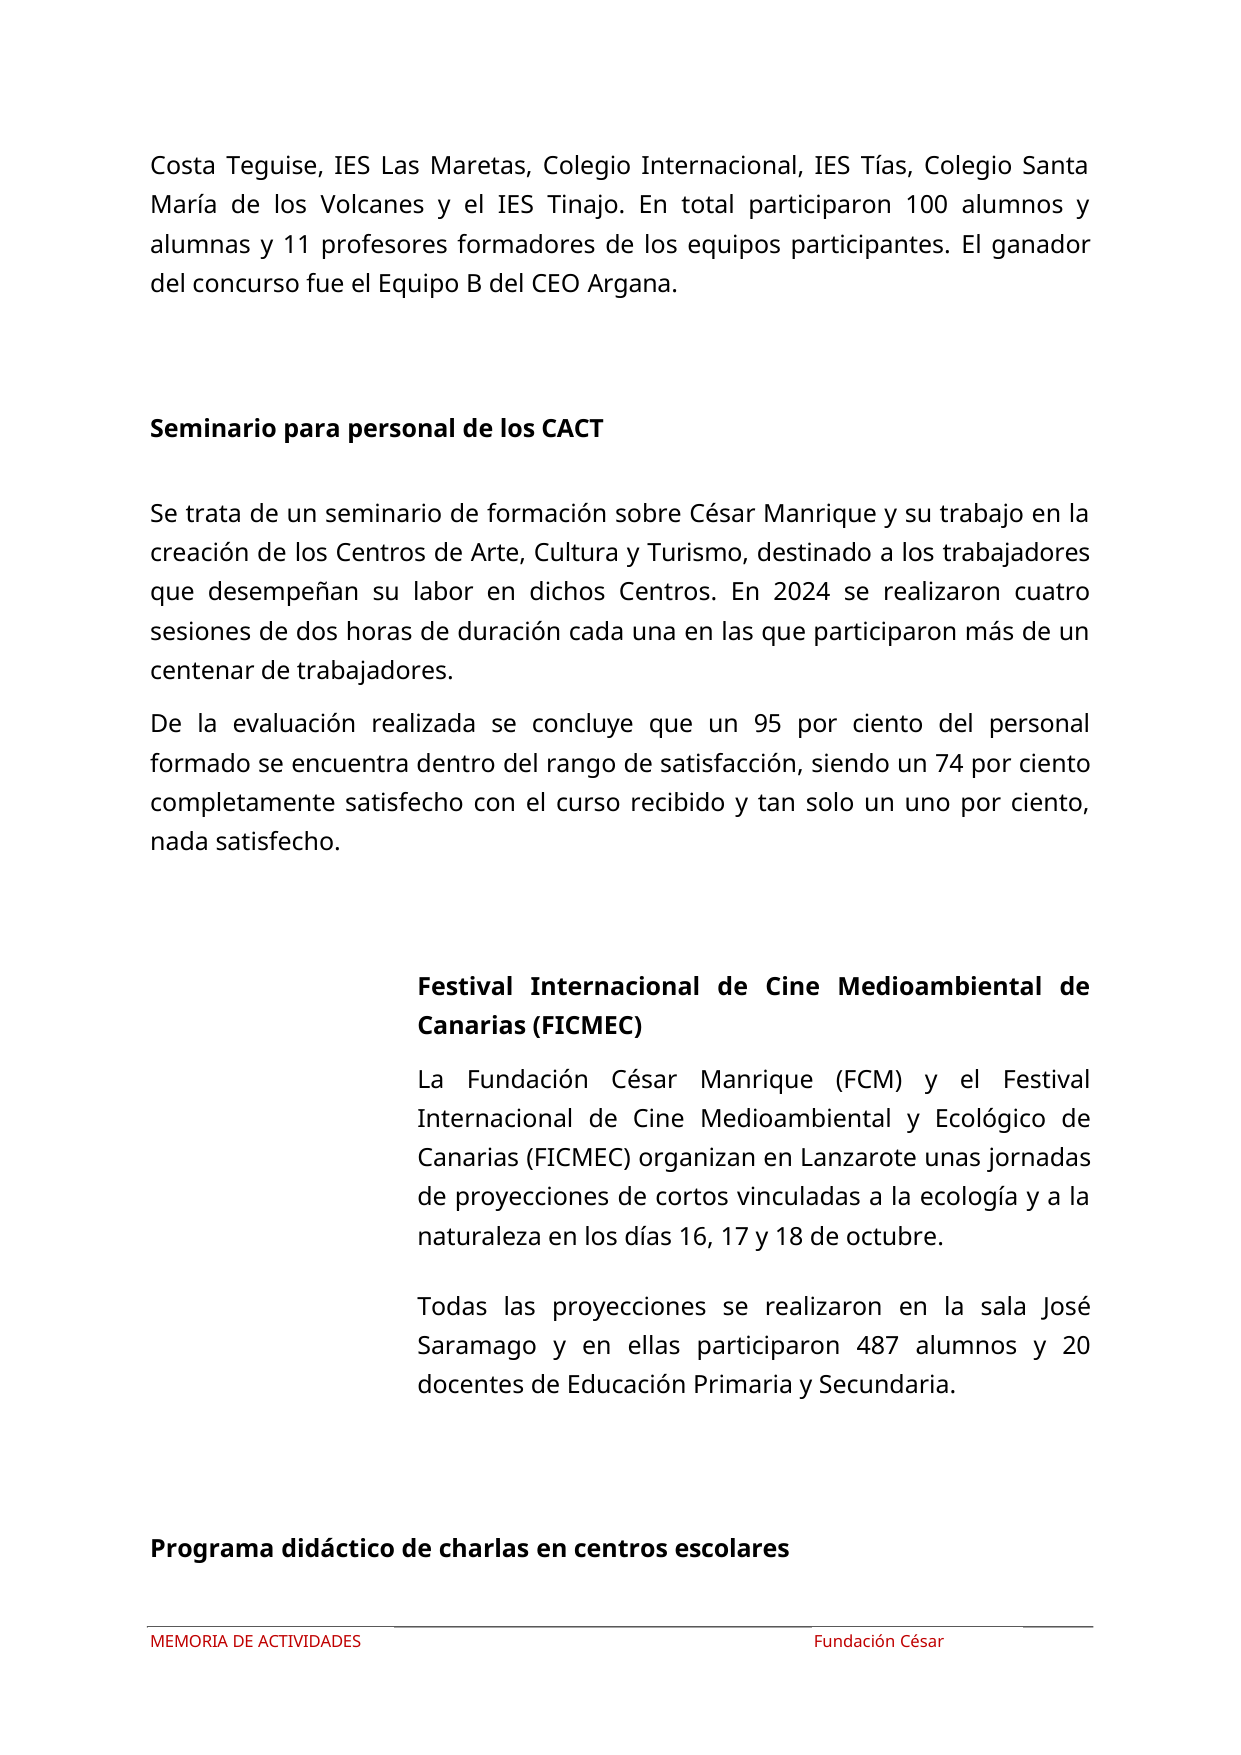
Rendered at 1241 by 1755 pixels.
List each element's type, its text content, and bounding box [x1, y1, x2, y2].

subtitle Programa didáctico de charlas en centros escolares [150, 1531, 1137, 1565]
text Todas las proyecciones se realizaron en la sala José Saramago y en ellas participaron 487 alumnos y 20 docentes de Educación Primaria y Secundaria. [417, 1289, 1091, 1401]
text Costa Teguise, IES Las Maretas, Colegio Internacional, IES Tías, Colegio Santa María de los Volcanes y el IES Tinajo. En total participaron 100 alumnos y alumnas y 11 profesores formadores de los equipos participantes. El ganador del concurso fue el Equipo B del CEO Argana. [150, 148, 1091, 299]
text La Fundación César Manrique (FCM) y el Festival Internacional de Cine Medioambiental y Ecológico de Canarias (FICMEC) organizan en Lanzarote unas jornadas de proyecciones de cortos vinculadas a la ecología y a la naturaleza en los días 16, 17 y 18 de octubre. [417, 1062, 1091, 1252]
subtitle Seminario para personal de los CACT [150, 411, 1137, 445]
text Se trata de un seminario de formación sobre César Manrique y su trabajo en la creación de los Centros de Arte, Cultura y Turismo, destinado a los trabajadores que desempeñan su labor en dichos Centros. En 2024 se realizaron cuatro sesiones de dos horas de duración cada una en las que participaron más de un centenar de trabajadores. [150, 496, 1091, 686]
text De la evaluación realizada se concluye que un 95 por ciento del personal formado se encuentra dentro del rango de satisfacción, siendo un 74 por ciento completamente satisfecho con el curso recibido y tan solo un uno por ciento, nada satisfecho. [150, 706, 1091, 858]
subtitle Festival Internacional de Cine Medioambiental de Canarias (FICMEC) [417, 969, 1091, 1042]
